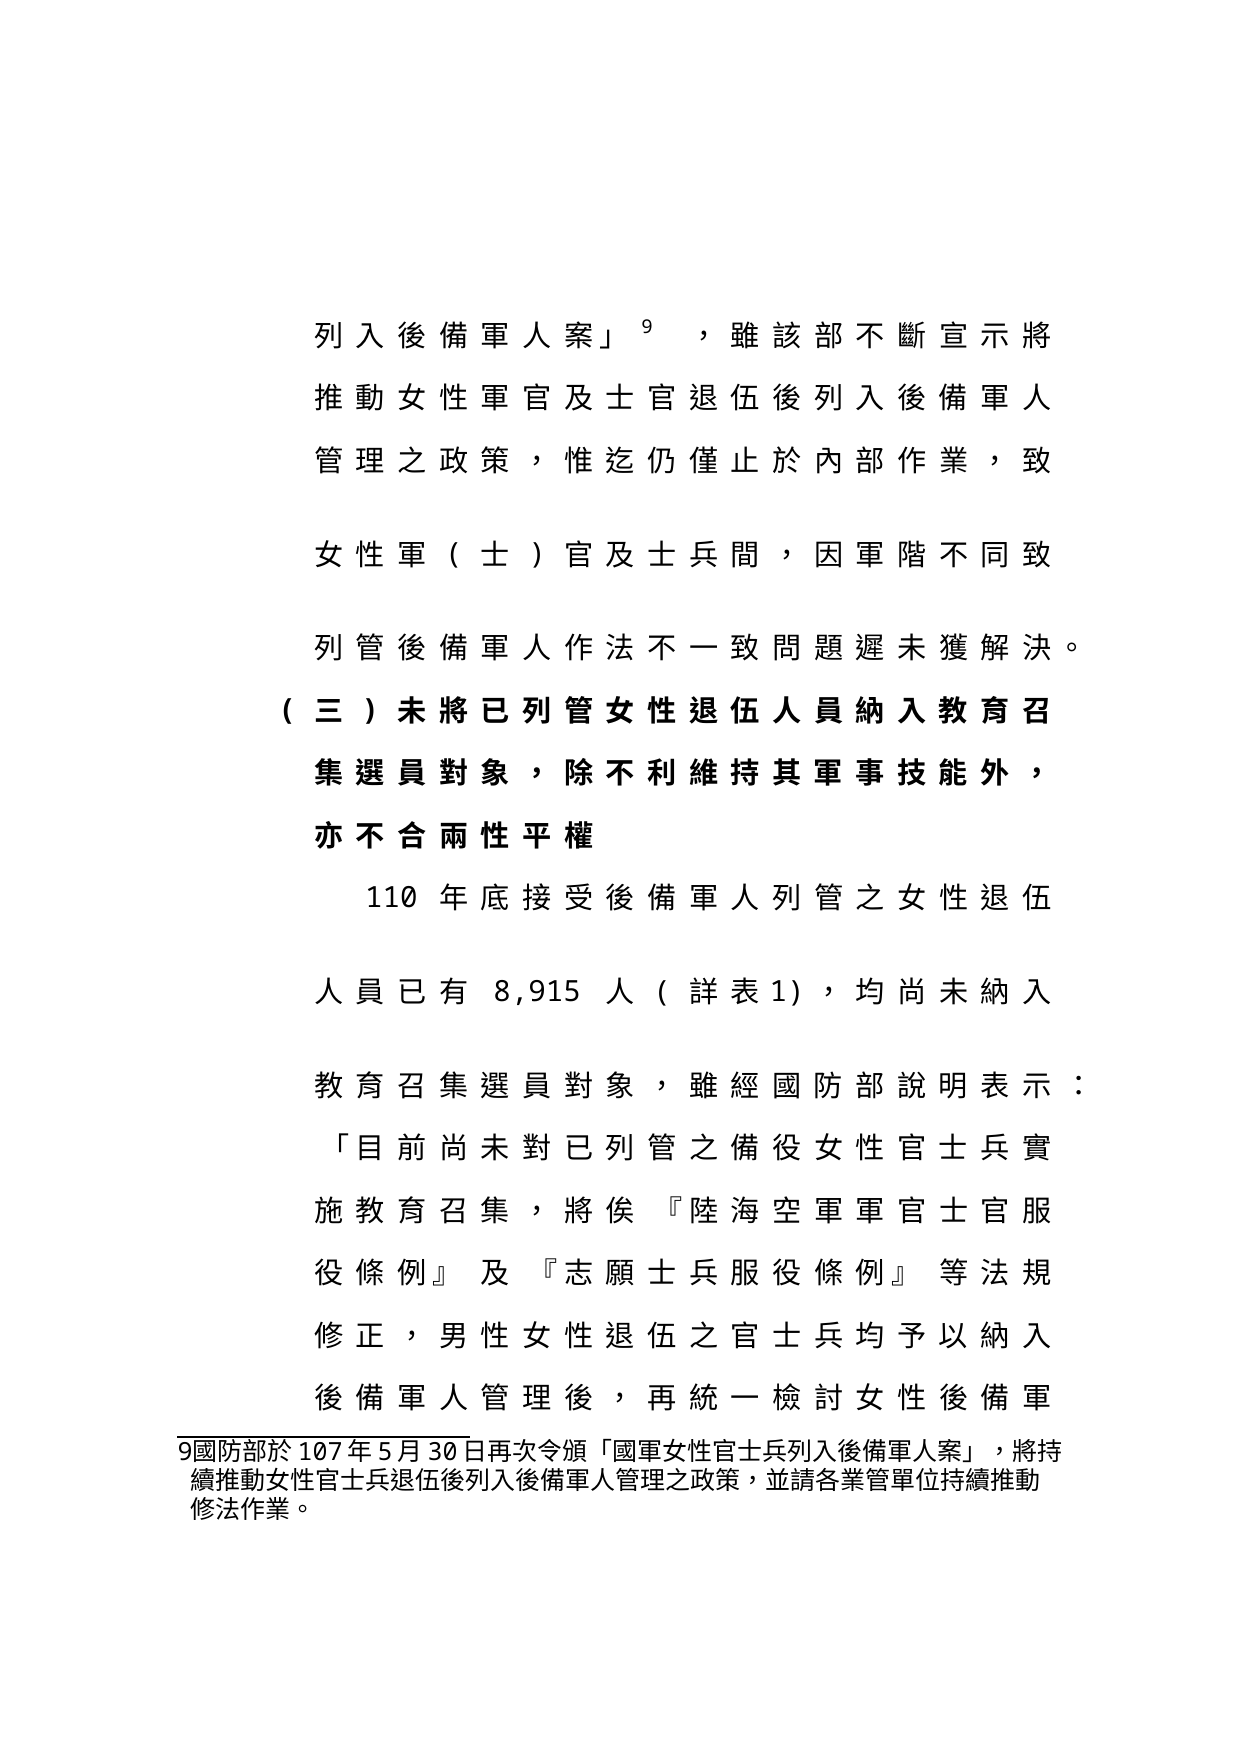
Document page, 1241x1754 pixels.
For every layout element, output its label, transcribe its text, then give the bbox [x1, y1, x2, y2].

text 國防部於107年5月30日再次令頒「國軍女性官士兵列入後備軍人案」，將持續推動女性官士兵退伍後列入後備軍人管理之政策，並請各業管單位持續推動修法作業。 [177, 1437, 1063, 1525]
text 110年底接受後備軍人列管之女性退伍人員已有8,915人(詳表1)，均尚未納入教育召集選員對象，雖經國防部說明表示：「目前尚未對已列管之備役女性官士兵實施教育召集，將俟『陸海空軍軍官士官服役條例』及『志願士兵服役條例』等法規修正，男性女性退伍之官士兵均予以納入後備軍人管理後，再統一檢討女性後備軍人運用方式。」惟募兵制實施目的係期以長役期人力取代短役期義務役兵員，強調累積本職學能與熟稔專長職務，使軍事事務更專業，重於「質」之優勢來提升國軍整體戰力，而女性軍人在長期接受軍事專業訓練並累積眾多實務經驗後，本職學能表現當優於僅接受短期訓練之義務役或軍事訓練役役男，當屬「質」優之後備人力，然國防部卻迄未將其納入教育召集選員對象，除使列管作業僅徒具形式，不利維持女性退伍人員軍事技能外，亦不合兩性平權。 [271, 854, 1058, 1417]
text 截至110年底志願列入後備軍人管理之退伍女性軍官及士官人數分別為478人及2,608人，自願受列管人數相當有限。按女性志願士兵退伍需比照男性接受後備人力列管，然女性軍官及士官則依其意願辦理，除已不符平等原則外，女性士兵如晉升士官，列管方式即由強制列管改為志願列管，亦即有因軍階不同而適用不同法源依據，致權利義務有異之現象。國防部雖於101年即委託專家學者就志願役現役女性後備役管理運用方式提出研究報告，並於102年9月24日令頒「國軍女性官士兵後備役管理運用政策規劃案」，後又於107年5月30日令頒「國軍女性官士兵列入後備軍人案」，雖該部不斷宣示將推動女性軍官及士官退伍後列入後備軍人管理之政策，惟迄仍僅止於內部作業，致女性軍(士)官及士兵間，因軍階不同致列管後備軍人作法不一致問題遲未獲解決。 [271, 229, 1058, 667]
text (三)未將已列管女性退伍人員納入教育召集選員對象，除不利維持其軍事技能外，亦不合兩性平權 [242, 667, 1058, 854]
